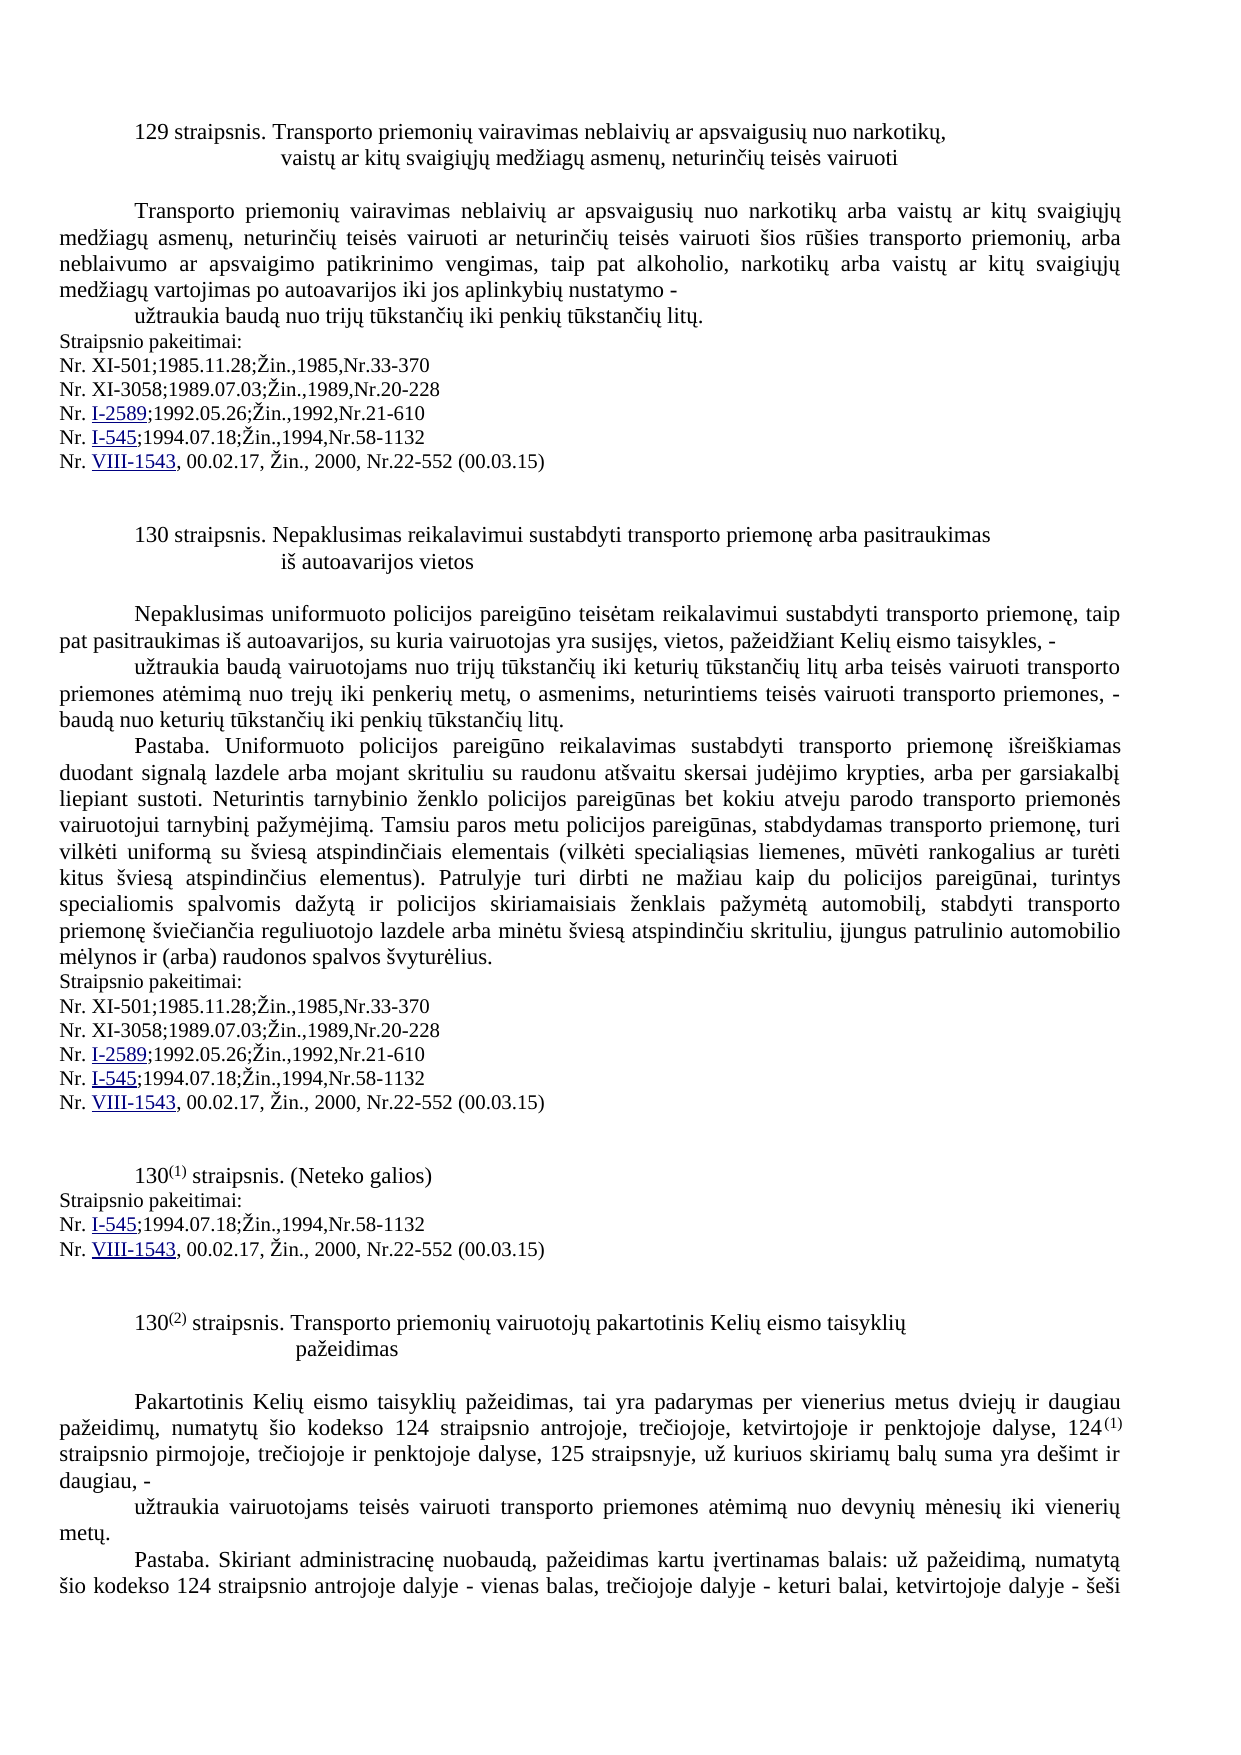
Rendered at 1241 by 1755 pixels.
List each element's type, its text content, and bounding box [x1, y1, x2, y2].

text 130(1) straipsnis. (Neteko galios) [59, 1162, 1122, 1188]
text Nr. XI-501;1985.11.28;Žin.,1985,Nr.33-370 [59, 353, 1122, 377]
text Nepaklusimas uniformuoto policijos pareigūno teisėtam reikalavimui sustabdyti transporto priemonę, taip pat pasitraukimas iš autoavarijos, su kuria vairuotojas yra susijęs, vietos, pažeidžiant Kelių eismo taisykles, - [59, 601, 1122, 653]
text Straipsnio pakeitimai: [59, 969, 1122, 993]
text Pakartotinis Kelių eismo taisyklių pažeidimas, tai yra padarymas per vienerius metus dviejų ir daugiau pažeidimų, numatytų šio kodekso 124 straipsnio antrojoje, trečiojoje, ketvirtojoje ir penktojoje dalyse, 124(1) straipsnio pirmojoje, trečiojoje ir penktojoje dalyse, 125 straipsnyje, už kuriuos skiriamų balų suma yra dešimt ir daugiau, - [59, 1388, 1122, 1493]
text Transporto priemonių vairavimas neblaivių ar apsvaigusių nuo narkotikų arba vaistų ar kitų svaigiųjų medžiagų asmenų, neturinčių teisės vairuoti ar neturinčių teisės vairuoti šios rūšies transporto priemonių, arba neblaivumo ar apsvaigimo patikrinimo vengimas, taip pat alkoholio, narkotikų arba vaistų ar kitų svaigiųjų medžiagų vartojimas po autoavarijos iki jos aplinkybių nustatymo - [59, 197, 1122, 303]
text Straipsnio pakeitimai: [59, 329, 1122, 353]
text Nr. XI-501;1985.11.28;Žin.,1985,Nr.33-370 [59, 993, 1122, 1018]
text 130(2) straipsnis. Transporto priemonių vairuotojų pakartotinis Kelių eismo taisyklių [134, 1309, 1122, 1335]
text Nr. XI-3058;1989.07.03;Žin.,1989,Nr.20-228 [59, 377, 1122, 401]
text Nr. VIII-1543, 00.02.17, Žin., 2000, Nr.22-552 (00.03.15) [59, 449, 1122, 473]
text iš autoavarijos vietos [281, 548, 1122, 574]
text Nr. I-545;1994.07.18;Žin.,1994,Nr.58-1132 [59, 1066, 1122, 1090]
text Nr. I-2589;1992.05.26;Žin.,1992,Nr.21-610 [59, 401, 1122, 425]
text Straipsnio pakeitimai: [59, 1188, 1122, 1212]
text Nr. VIII-1543, 00.02.17, Žin., 2000, Nr.22-552 (00.03.15) [59, 1236, 1122, 1261]
text Nr. I-545;1994.07.18;Žin.,1994,Nr.58-1132 [59, 1212, 1122, 1236]
text Nr. VIII-1543, 00.02.17, Žin., 2000, Nr.22-552 (00.03.15) [59, 1090, 1122, 1114]
text užtraukia vairuotojams teisės vairuoti transporto priemones atėmimą nuo devynių mėnesių iki vienerių metų. [59, 1493, 1122, 1546]
text 129 straipsnis. Transporto priemonių vairavimas neblaivių ar apsvaigusių nuo narkotikų, [134, 118, 1122, 144]
text užtraukia baudą nuo trijų tūkstančių iki penkių tūkstančių litų. [59, 303, 1122, 329]
text Nr. XI-3058;1989.07.03;Žin.,1989,Nr.20-228 [59, 1018, 1122, 1042]
text 130 straipsnis. Nepaklusimas reikalavimui sustabdyti transporto priemonę arba pasitraukimas [134, 521, 1122, 548]
text Nr. I-2589;1992.05.26;Žin.,1992,Nr.21-610 [59, 1042, 1122, 1066]
text Nr. I-545;1994.07.18;Žin.,1994,Nr.58-1132 [59, 425, 1122, 449]
text vaistų ar kitų svaigiųjų medžiagų asmenų, neturinčių teisės vairuoti [281, 144, 1122, 171]
text užtraukia baudą vairuotojams nuo trijų tūkstančių iki keturių tūkstančių litų arba teisės vairuoti transporto priemones atėmimą nuo trejų iki penkerių metų, o asmenims, neturintiems teisės vairuoti transporto priemones, - baudą nuo keturių tūkstančių iki penkių tūkstančių litų. [59, 653, 1122, 732]
text Pastaba. Skiriant administracinę nuobaudą, pažeidimas kartu įvertinamas balais: už pažeidimą, numatytą šio kodekso 124 straipsnio antrojoje dalyje - vienas balas, trečiojoje dalyje - keturi balai, ketvirtojoje dalyje - šeši [59, 1546, 1122, 1598]
text pažeidimas [295, 1335, 1122, 1361]
text Pastaba. Uniformuoto policijos pareigūno reikalavimas sustabdyti transporto priemonę išreiškiamas duodant signalą lazdele arba mojant skrituliu su raudonu atšvaitu skersai judėjimo krypties, arba per garsiakalbį liepiant sustoti. Neturintis tarnybinio ženklo policijos pareigūnas bet kokiu atveju parodo transporto priemonės vairuotojui tarnybinį pažymėjimą. Tamsiu paros metu policijos pareigūnas, stabdydamas transporto priemonę, turi vilkėti uniformą su šviesą atspindinčiais elementais (vilkėti specialiąsias liemenes, mūvėti rankogalius ar turėti kitus šviesą atspindinčius elementus). Patrulyje turi dirbti ne mažiau kaip du policijos pareigūnai, turintys specialiomis spalvomis dažytą ir policijos skiriamaisiais ženklais pažymėtą automobilį, stabdyti transporto priemonę šviečiančia reguliuotojo lazdele arba minėtu šviesą atspindinčiu skrituliu, įjungus patrulinio automobilio mėlynos ir (arba) raudonos spalvos švyturėlius. [59, 732, 1122, 969]
